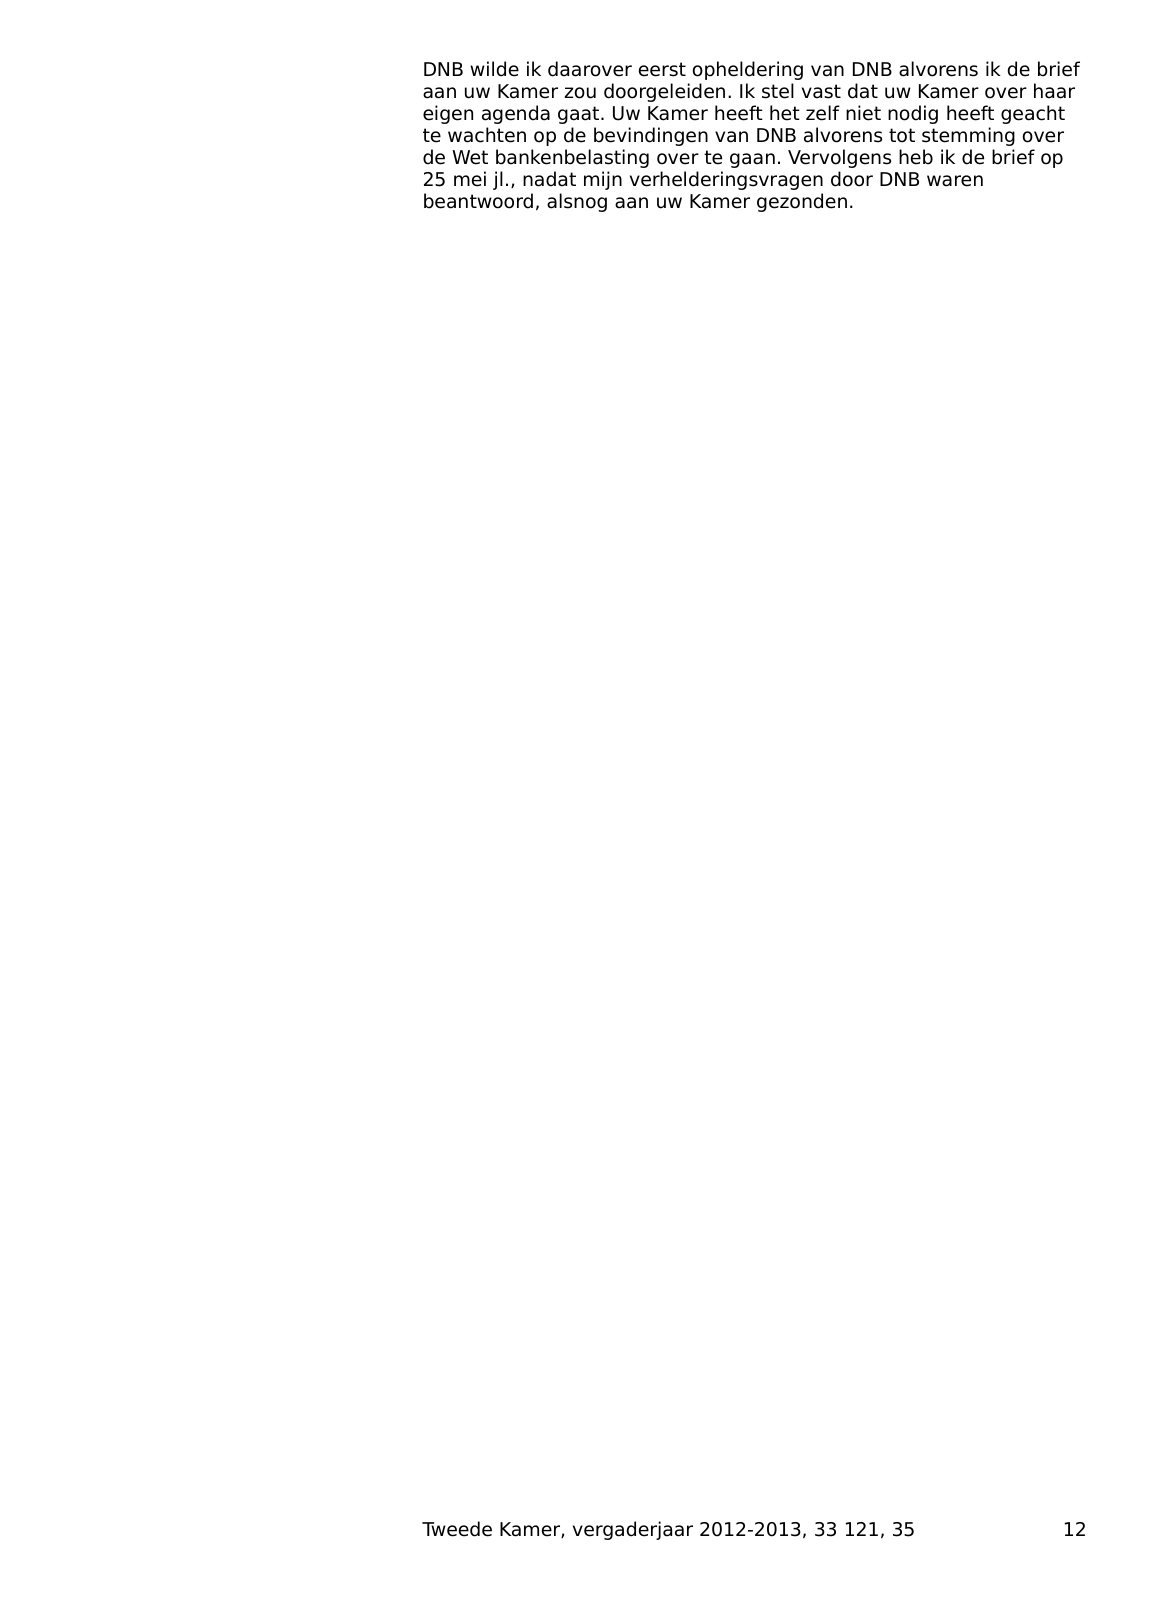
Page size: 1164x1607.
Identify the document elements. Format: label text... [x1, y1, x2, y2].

text DNB wilde ik daarover eerst opheldering van DNB alvorens ik de brief aan uw Kamer zou doorgeleiden. Ik stel vast dat uw Kamer over haar eigen agenda gaat. Uw Kamer heeft het zelf niet nodig heeft geacht te wachten op de bevindingen van DNB alvorens tot stemming over de Wet bankenbelasting over te gaan. Vervolgens heb ik de brief op 25 mei jl., nadat mijn verhelderingsvragen door DNB waren beantwoord, alsnog aan uw Kamer gezonden. [422, 59, 1087, 213]
